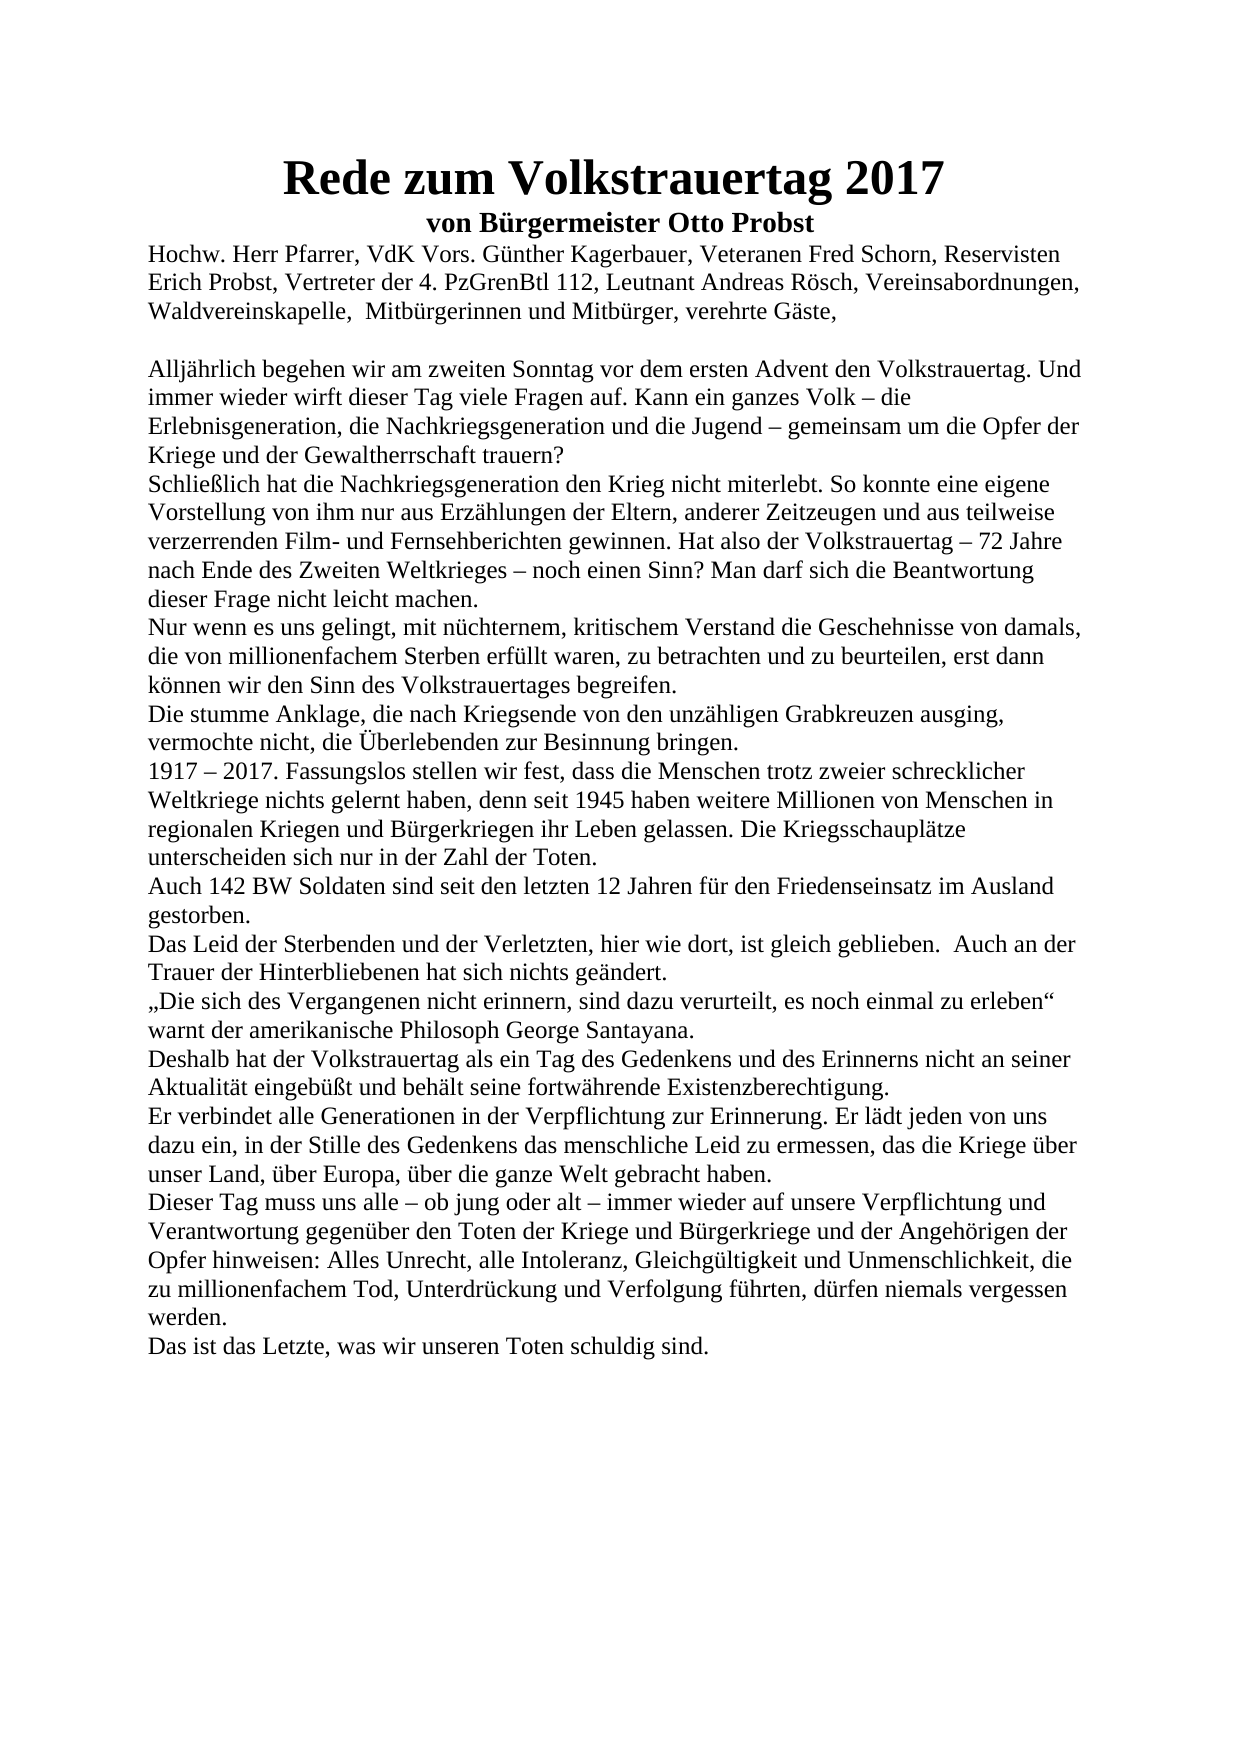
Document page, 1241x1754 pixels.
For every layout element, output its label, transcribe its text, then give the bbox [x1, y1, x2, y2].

text Deshalb hat der Volkstrauertag als ein Tag des Gedenkens und des Erinnerns nicht an seiner Aktualität eingebüßt und behält seine fortwährende Existenzberechtigung. [148, 1044, 1093, 1101]
text 1917 – 2017. Fassungslos stellen wir fest, dass die Menschen trotz zweier schrecklicher Weltkriege nichts gelernt haben, denn seit 1945 haben weitere Millionen von Menschen in regionalen Kriegen und Bürgerkriegen ihr Leben gelassen. Die Kriegsschauplätze unterscheiden sich nur in der Zahl der Toten. [148, 756, 1093, 871]
text Schließlich hat die Nachkriegsgeneration den Krieg nicht miterlebt. So konnte eine eigene Vorstellung von ihm nur aus Erzählungen der Eltern, anderer Zeitzeugen und aus teilweise verzerrenden Film- und Fernsehberichten gewinnen. Hat also der Volkstrauertag – 72 Jahre nach Ende des Zweiten Weltkrieges – noch einen Sinn? Man darf sich die Beantwortung dieser Frage nicht leicht machen. [148, 469, 1093, 612]
text Die stumme Anklage, die nach Kriegsende von den unzähligen Grabkreuzen ausging, vermochte nicht, die Überlebenden zur Besinnung bringen. [148, 699, 1093, 756]
text Alljährlich begehen wir am zweiten Sonntag vor dem ersten Advent den Volkstrauertag. Und immer wieder wirft dieser Tag viele Fragen auf. Kann ein ganzes Volk – die Erlebnisgeneration, die Nachkriegsgeneration und die Jugend – gemeinsam um die Opfer der Kriege und der Gewaltherrschaft trauern? [148, 354, 1093, 469]
text „Die sich des Vergangenen nicht erinnern, sind dazu verurteilt, es noch einmal zu erleben“ warnt der amerikanische Philosoph George Santayana. [148, 986, 1093, 1044]
text Rede zum Volkstrauertag 2017 [148, 148, 1093, 205]
text Das ist das Letzte, was wir unseren Toten schuldig sind. [148, 1331, 1093, 1360]
text Nur wenn es uns gelingt, mit nüchternem, kritischem Verstand die Geschehnisse von damals, die von millionenfachem Sterben erfüllt waren, zu betrachten und zu beurteilen, erst dann können wir den Sinn des Volkstrauertages begreifen. [148, 612, 1093, 699]
text Auch 142 BW Soldaten sind seit den letzten 12 Jahren für den Friedenseinsatz im Ausland gestorben. [148, 871, 1093, 929]
text Er verbindet alle Generationen in der Verpflichtung zur Erinnerung. Er lädt jeden von uns dazu ein, in der Stille des Gedenkens das menschliche Leid zu ermessen, das die Kriege über unser Land, über Europa, über die ganze Welt gebracht haben. [148, 1101, 1093, 1187]
text Dieser Tag muss uns alle – ob jung oder alt – immer wieder auf unsere Verpflichtung und Verantwortung gegenüber den Toten der Kriege und Bürgerkriege und der Angehörigen der Opfer hinweisen: Alles Unrecht, alle Intoleranz, Gleichgültigkeit und Unmenschlichkeit, die zu millionenfachem Tod, Unterdrückung und Verfolgung führten, dürfen niemals vergessen werden. [148, 1187, 1093, 1331]
text von Bürgermeister Otto Probst [148, 205, 1093, 239]
text Das Leid der Sterbenden und der Verletzten, hier wie dort, ist gleich geblieben. Auch an der Trauer der Hinterbliebenen hat sich nichts geändert. [148, 929, 1093, 986]
text Hochw. Herr Pfarrer, VdK Vors. Günther Kagerbauer, Veteranen Fred Schorn, Reservisten Erich Probst, Vertreter der 4. PzGrenBtl 112, Leutnant Andreas Rösch, Vereinsabordnungen, Waldvereinskapelle, Mitbürgerinnen und Mitbürger, verehrte Gäste, [148, 239, 1093, 325]
